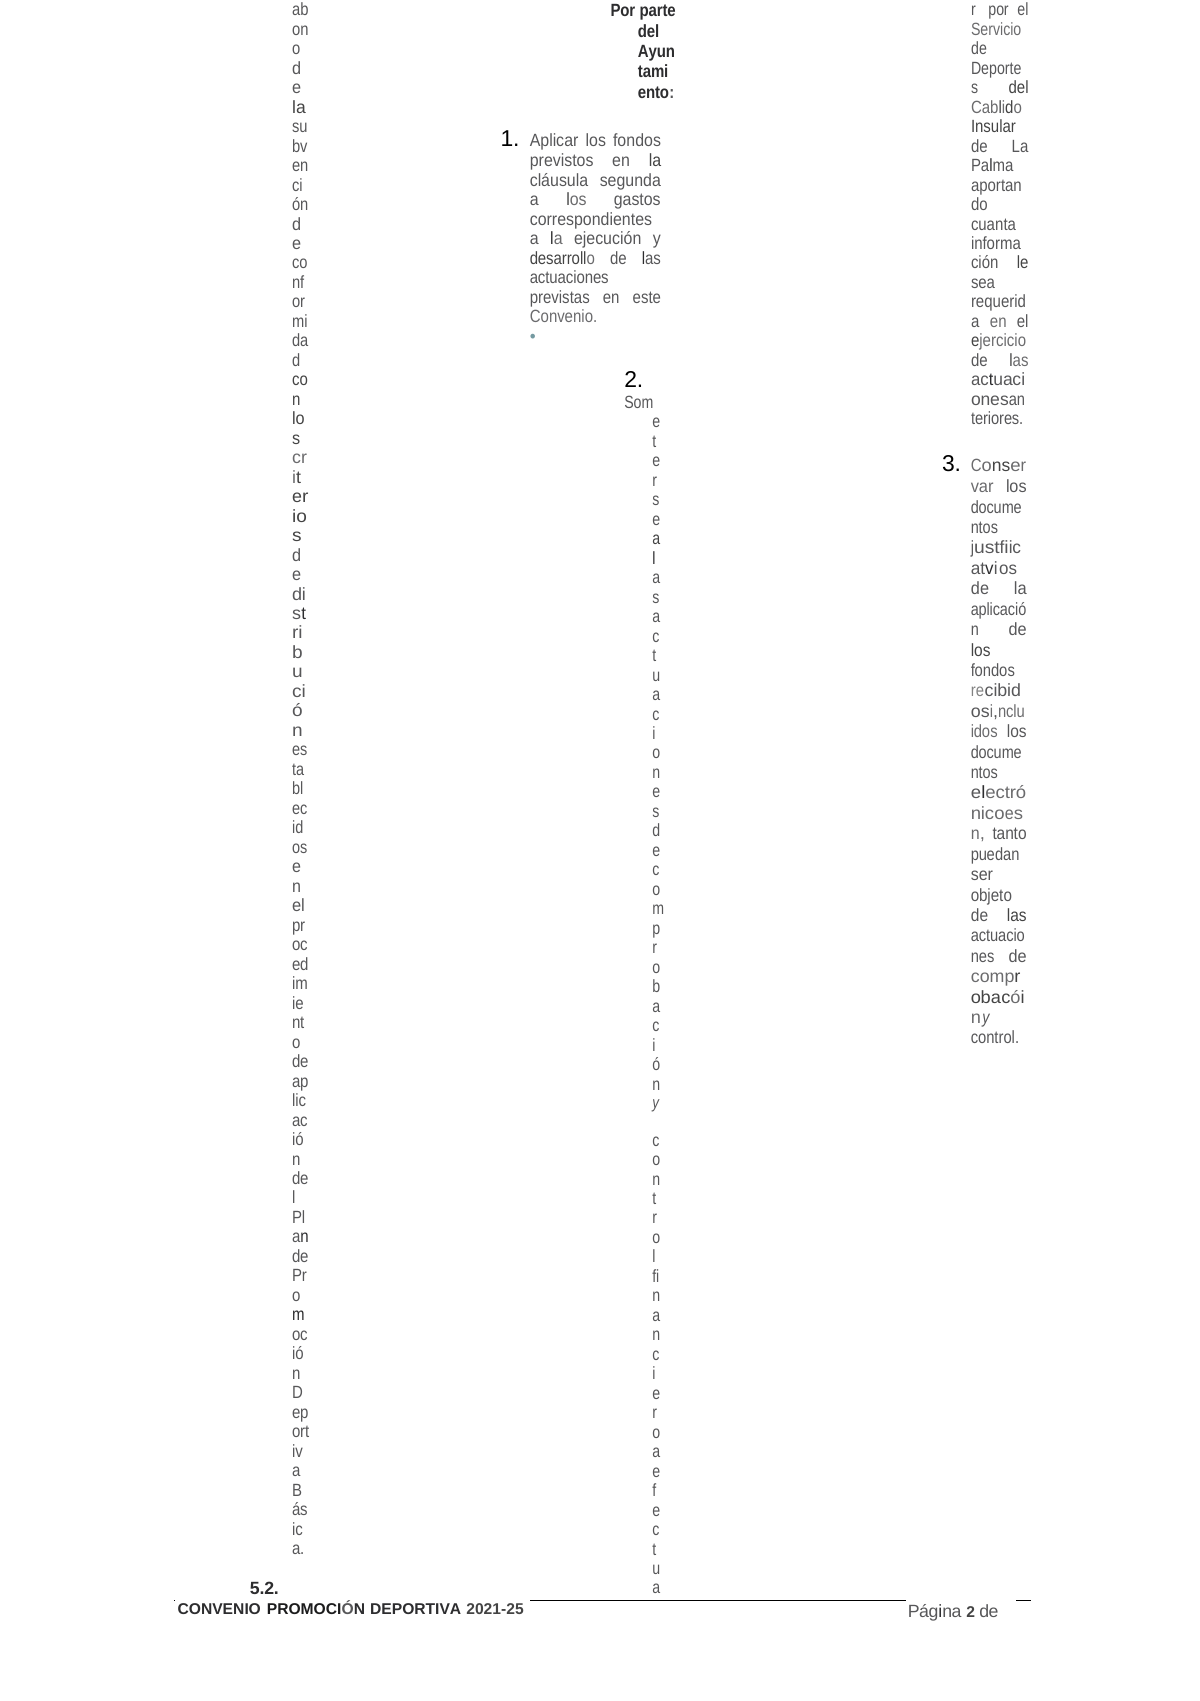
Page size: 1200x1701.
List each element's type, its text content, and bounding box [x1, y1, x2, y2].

list Por parte del Ayuntamiento: [249, 1578, 323, 1598]
list Aplicar los fondos previstos en la cláusula segunda a los gastos correspondientes a la ejecución y desarrollo de las actuaciones previstas en este Convenio. • [500, 126, 661, 346]
list Proceder al abono de la subvención de conformidad con los criteriosde distribuciónestablecidos en el procedimiento de aplicación del Plan de Promoción Deportiva Básica. [292, 0, 309, 1558]
list Por parte del Ayuntamiento: [610, 0, 676, 102]
list Conservar los documentos justfiicatvios de la aplicación de los fondos recibidosi,ncluidos los documentos electrónicoesn, tanto puedan ser objeto de las actuaciones de comprobacóiny control. [942, 449, 1026, 1048]
list Someterse a las actuaciones de comprobación y control financiero a efectuar por el Servicio de Deportes del Cablido Insular de La Palma aportando cuanta información le sea requerida en el ejercicio de las actuacionesanteriores. [652, 367, 660, 1598]
list Someterse a las actuaciones de comprobación y control financiero a efectuar por el Servicio de Deportes del Cablido Insular de La Palma aportando cuanta información le sea requerida en el ejercicio de las actuacionesanteriores. [943, 0, 1028, 428]
